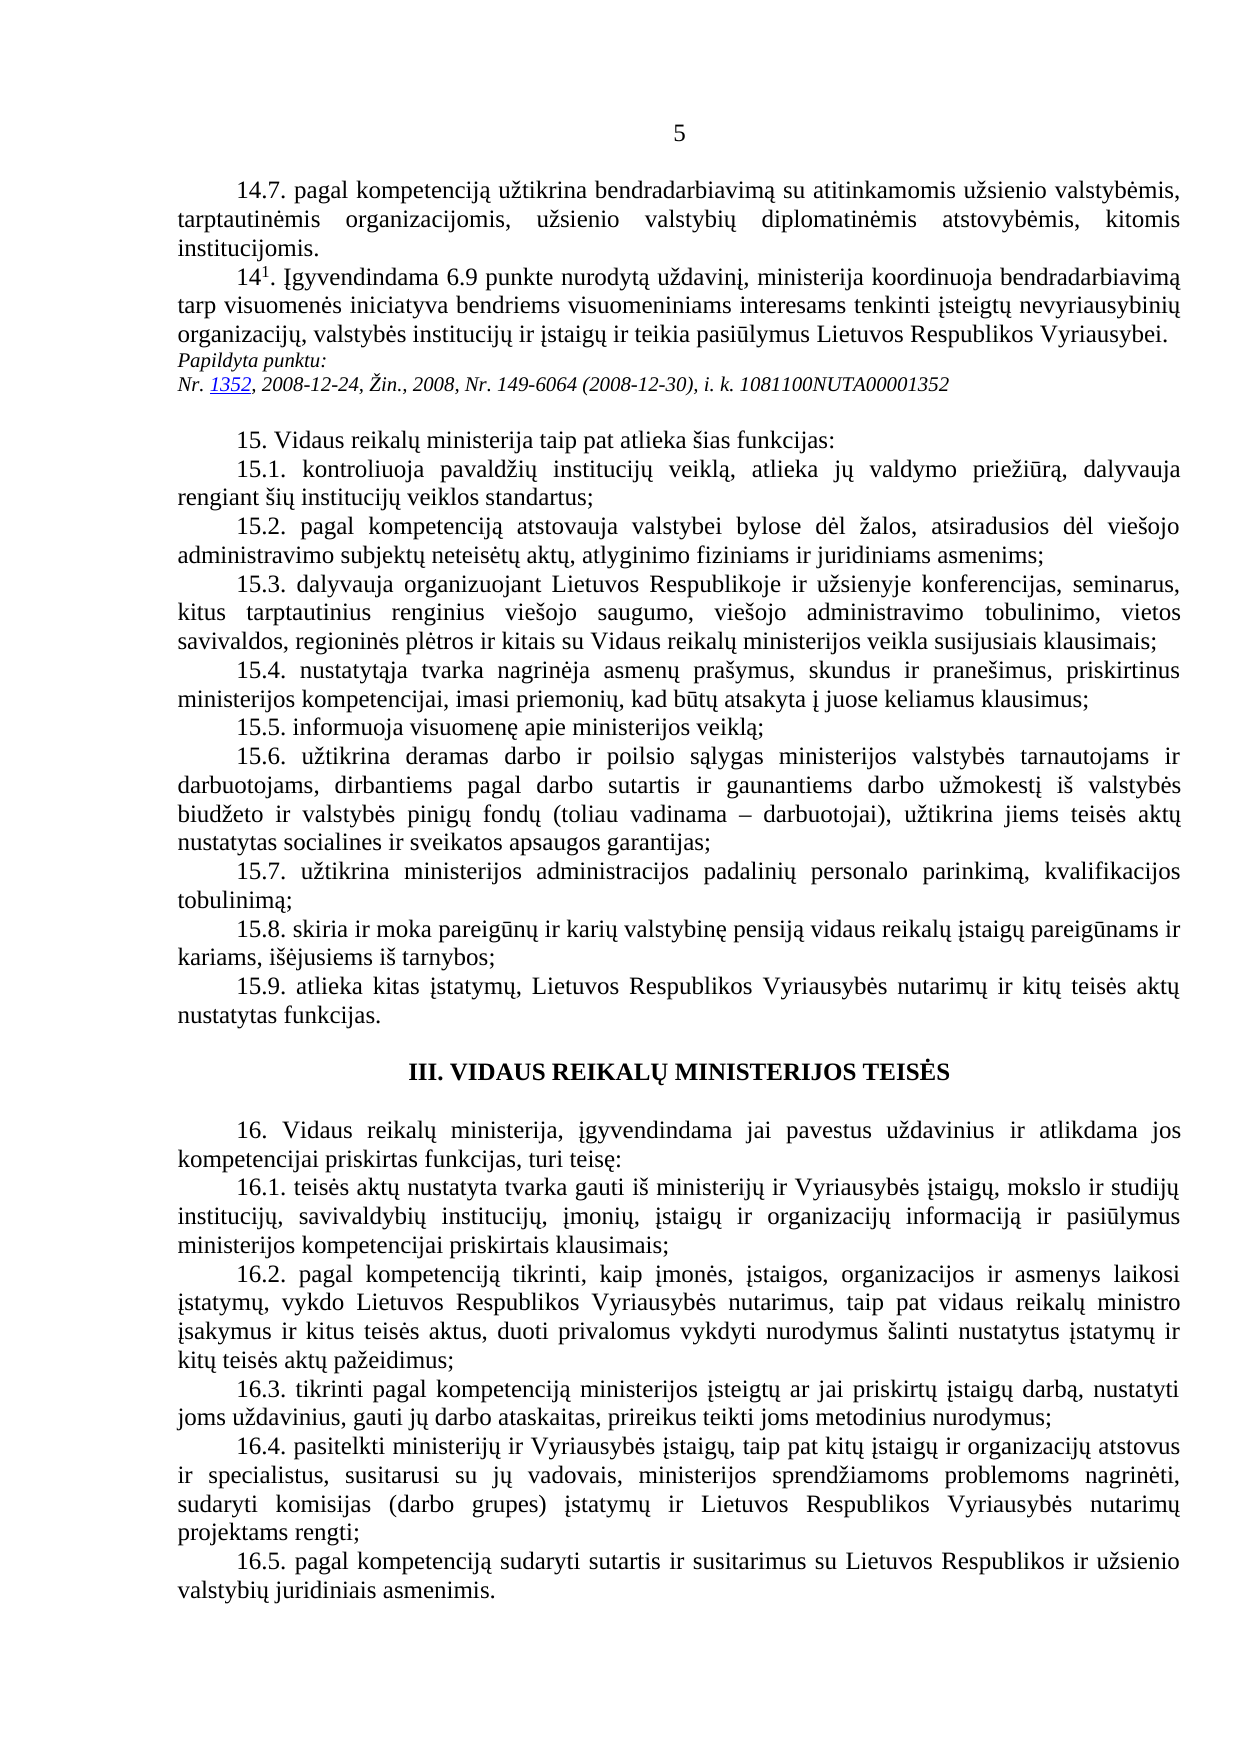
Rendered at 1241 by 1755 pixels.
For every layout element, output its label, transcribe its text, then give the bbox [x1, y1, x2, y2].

text 16. Vidaus reikalų ministerija, įgyvendindama jai pavestus uždavinius ir atlikdama jos kompetencijai priskirtas funkcijas, turi teisę: [177, 1115, 1181, 1172]
text 15.1. kontroliuoja pavaldžių institucijų veiklą, atlieka jų valdymo priežiūrą, dalyvauja rengiant šių institucijų veiklos standartus; [177, 454, 1181, 511]
text 16.1. teisės aktų nustatyta tvarka gauti iš ministerijų ir Vyriausybės įstaigų, mokslo ir studijų institucijų, savivaldybių institucijų, įmonių, įstaigų ir organizacijų informaciją ir pasiūlymus ministerijos kompetencijai priskirtais klausimais; [177, 1172, 1181, 1259]
text 15.9. atlieka kitas įstatymų, Lietuvos Respublikos Vyriausybės nutarimų ir kitų teisės aktų nustatytas funkcijas. [177, 971, 1181, 1029]
text 15.6. užtikrina deramas darbo ir poilsio sąlygas ministerijos valstybės tarnautojams ir darbuotojams, dirbantiems pagal darbo sutartis ir gaunantiems darbo užmokestį iš valstybės biudžeto ir valstybės pinigų fondų (toliau vadinama – darbuotojai), užtikrina jiems teisės aktų nustatytas socialines ir sveikatos apsaugos garantijas; [177, 741, 1181, 856]
text 15.5. informuoja visuomenę apie ministerijos veiklą; [177, 712, 1181, 741]
text 15.4. nustatytąja tvarka nagrinėja asmenų prašymus, skundus ir pranešimus, priskirtinus ministerijos kompetencijai, imasi priemonių, kad būtų atsakyta į juose keliamus klausimus; [177, 655, 1181, 712]
text 15.7. užtikrina ministerijos administracijos padalinių personalo parinkimą, kvalifikacijos tobulinimą; [177, 856, 1181, 914]
text 15.2. pagal kompetenciją atstovauja valstybei bylose dėl žalos, atsiradusios dėl viešojo administravimo subjektų neteisėtų aktų, atlyginimo fiziniams ir juridiniams asmenims; [177, 511, 1181, 569]
text 141. Įgyvendindama 6.9 punkte nurodytą uždavinį, ministerija koordinuoja bendradarbiavimą tarp visuomenės iniciatyva bendriems visuomeniniams interesams tenkinti įsteigtų nevyriausybinių organizacijų, valstybės institucijų ir įstaigų ir teikia pasiūlymus Lietuvos Respublikos Vyriausybei. [177, 262, 1181, 348]
text 15.3. dalyvauja organizuojant Lietuvos Respublikoje ir užsienyje konferencijas, seminarus, kitus tarptautinius renginius viešojo saugumo, viešojo administravimo tobulinimo, vietos savivaldos, regioninės plėtros ir kitais su Vidaus reikalų ministerijos veikla susijusiais klausimais; [177, 569, 1181, 655]
text Papildyta punktu: [177, 348, 1181, 372]
text 16.2. pagal kompetenciją tikrinti, kaip įmonės, įstaigos, organizacijos ir asmenys laikosi įstatymų, vykdo Lietuvos Respublikos Vyriausybės nutarimus, taip pat vidaus reikalų ministro įsakymus ir kitus teisės aktus, duoti privalomus vykdyti nurodymus šalinti nustatytus įstatymų ir kitų teisės aktų pažeidimus; [177, 1259, 1181, 1374]
text 15.8. skiria ir moka pareigūnų ir karių valstybinę pensiją vidaus reikalų įstaigų pareigūnams ir kariams, išėjusiems iš tarnybos; [177, 914, 1181, 971]
text 14.7. pagal kompetenciją užtikrina bendradarbiavimą su atitinkamomis užsienio valstybėmis, tarptautinėmis organizacijomis, užsienio valstybių diplomatinėmis atstovybėmis, kitomis institucijomis. [177, 176, 1181, 262]
text Nr. 1352, 2008-12-24, Žin., 2008, Nr. 149-6064 (2008-12-30), i. k. 1081100NUTA00001352 [177, 372, 1181, 396]
text 16.3. tikrinti pagal kompetenciją ministerijos įsteigtų ar jai priskirtų įstaigų darbą, nustatyti joms uždavinius, gauti jų darbo ataskaitas, prireikus teikti joms metodinius nurodymus; [177, 1374, 1181, 1431]
text 16.4. pasitelkti ministerijų ir Vyriausybės įstaigų, taip pat kitų įstaigų ir organizacijų atstovus ir specialistus, susitarusi su jų vadovais, ministerijos sprendžiamoms problemoms nagrinėti, sudaryti komisijas (darbo grupes) įstatymų ir Lietuvos Respublikos Vyriausybės nutarimų projektams rengti; [177, 1431, 1181, 1546]
text III. VIDAUS REIKALŲ MINISTERIJOS TEISĖS [177, 1057, 1181, 1086]
text 16.5. pagal kompetenciją sudaryti sutartis ir susitarimus su Lietuvos Respublikos ir užsienio valstybių juridiniais asmenimis. [177, 1546, 1181, 1604]
text 15. Vidaus reikalų ministerija taip pat atlieka šias funkcijas: [177, 425, 1181, 454]
